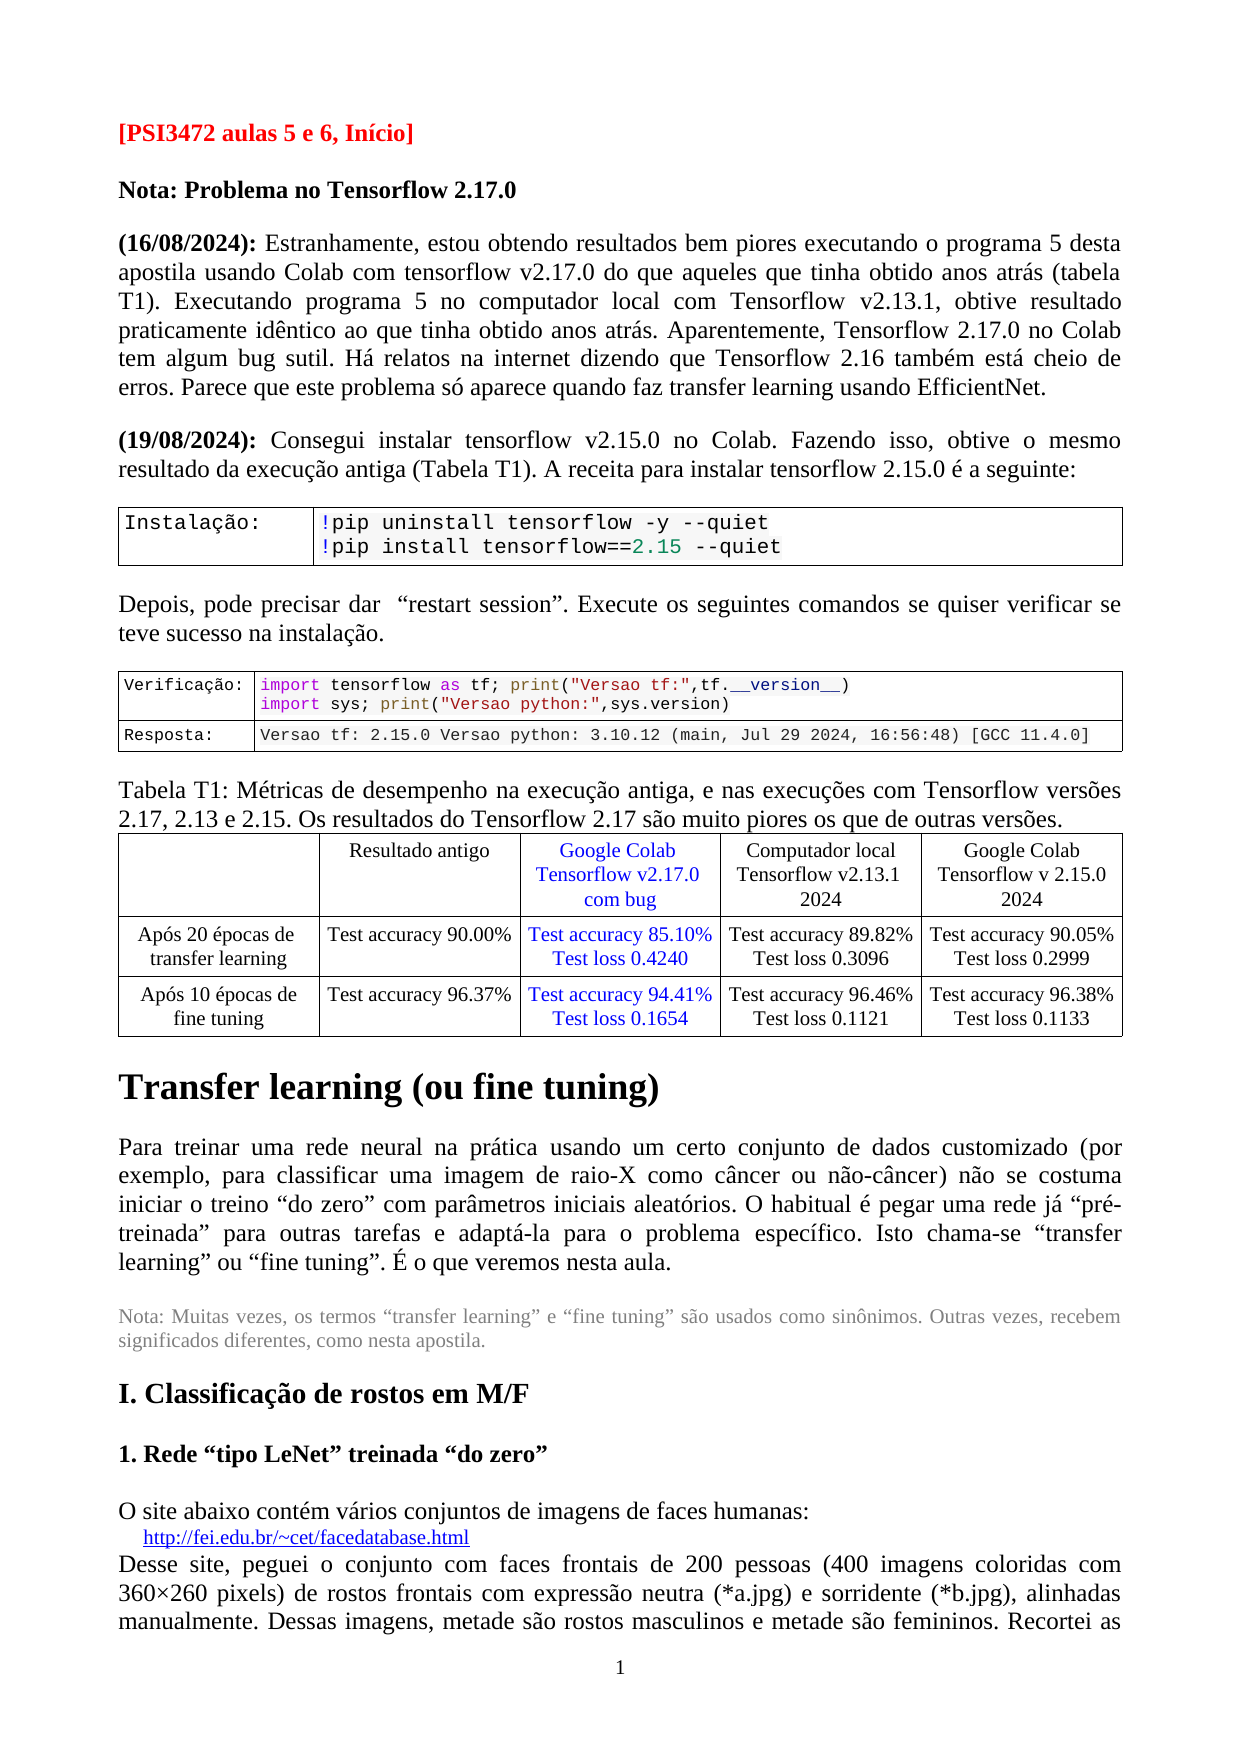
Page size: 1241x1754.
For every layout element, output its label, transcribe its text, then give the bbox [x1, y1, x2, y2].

table_cell Test accuracy 85.10% Test loss 0.4240 [521, 917, 720, 976]
text 1. Rede “tipo LeNet” treinada “do zero” [118, 1439, 1122, 1467]
table_cell Test accuracy 96.46% Test loss 0.1121 [721, 977, 921, 1036]
text Nota: Muitas vezes, os termos “transfer learning” e “fine tuning” são usados como sinônimos. Outras vezes, recebem significados diferentes, como nesta apostila. [118, 1304, 1122, 1352]
text O site abaixo contém vários conjuntos de imagens de faces humanas: [118, 1496, 1122, 1525]
table_header Google Colab Tensorflow v 2.15.0 2024 [922, 834, 1122, 916]
text Tabela T1: Métricas de desempenho na execução antiga, e nas execuções com Tensorflow versões 2.17, 2.13 e 2.15. Os resultados do Tensorflow 2.17 são muito piores os que de outras versões. [118, 775, 1122, 832]
table_cell Resposta: [119, 721, 254, 751]
table_header Instalação: [119, 508, 313, 565]
table_cell Test accuracy 90.05% Test loss 0.2999 [922, 917, 1122, 976]
table_cell Test accuracy 96.37% [320, 977, 520, 1036]
text I. Classificação de rostos em M/F [118, 1376, 1122, 1410]
text (19/08/2024): Consegui instalar tensorflow v2.15.0 no Colab. Fazendo isso, obtive o mesmo resultado da execução antiga (Tabela T1). A receita para instalar tensorflow 2.15.0 é a seguinte: [118, 425, 1122, 482]
table_cell Versao tf: 2.15.0 Versao python: 3.10.12 (main, Jul 29 2024, 16:56:48) [GCC 11.4.0] [255, 721, 1122, 751]
table_cell Após 20 épocas de transfer learning [119, 917, 319, 976]
table_cell Test accuracy 94.41% Test loss 0.1654 [521, 977, 720, 1036]
table_header Google Colab Tensorflow v2.17.0 com bug [521, 834, 720, 916]
table_header [119, 834, 319, 916]
text Para treinar uma rede neural na prática usando um certo conjunto de dados customizado (por exemplo, para classificar uma imagem de raio-X como câncer ou não-câncer) não se costuma iniciar o treino “do zero” com parâmetros iniciais aleatórios. O habitual é pegar uma rede já “pré-treinada” para outras tarefas e adaptá-la para o problema específico. Isto chama-se “transfer learning” ou “fine tuning”. É o que veremos nesta aula. [118, 1132, 1122, 1275]
table_header !pip uninstall tensorflow -y --quiet !pip install tensorflow==2.15 --quiet [314, 508, 1122, 565]
table_cell Após 10 épocas de fine tuning [119, 977, 319, 1036]
text Depois, pode precisar dar “restart session”. Execute os seguintes comandos se quiser verificar se teve sucesso na instalação. [118, 589, 1122, 647]
table_header Resultado antigo [320, 834, 520, 916]
table_header Verificação: [119, 672, 254, 720]
text Desse site, peguei o conjunto com faces frontais de 200 pessoas (400 imagens coloridas com 360×260 pixels) de rostos frontais com expressão neutra (*a.jpg) e sorridente (*b.jpg), alinhadas manualmente. Dessas imagens, metade são rostos masculinos e metade são femininos. Recortei as [118, 1549, 1122, 1635]
text [PSI3472 aulas 5 e 6, Início] [118, 118, 1122, 147]
text Transfer learning (ou fine tuning) [118, 1064, 1122, 1108]
table_cell Test accuracy 89.82% Test loss 0.3096 [721, 917, 921, 976]
text http://fei.edu.br/~cet/facedatabase.html [118, 1525, 1122, 1549]
text Nota: Problema no Tensorflow 2.17.0 [118, 176, 1122, 204]
table_header import tensorflow as tf; print("Versao tf:",tf.__version__) import sys; print("Versao python:",sys.version) [255, 672, 1122, 720]
table_cell Test accuracy 90.00% [320, 917, 520, 976]
table_header Computador local Tensorflow v2.13.1 2024 [721, 834, 921, 916]
text (16/08/2024): Estranhamente, estou obtendo resultados bem piores executando o programa 5 desta apostila usando Colab com tensorflow v2.17.0 do que aqueles que tinha obtido anos atrás (tabela T1). Executando programa 5 no computador local com Tensorflow v2.13.1, obtive resultado praticamente idêntico ao que tinha obtido anos atrás. Aparentemente, Tensorflow 2.17.0 no Colab tem algum bug sutil. Há relatos na internet dizendo que Tensorflow 2.16 também está cheio de erros. Parece que este problema só aparece quando faz transfer learning usando EfficientNet. [118, 228, 1122, 401]
table_cell Test accuracy 96.38% Test loss 0.1133 [922, 977, 1122, 1036]
